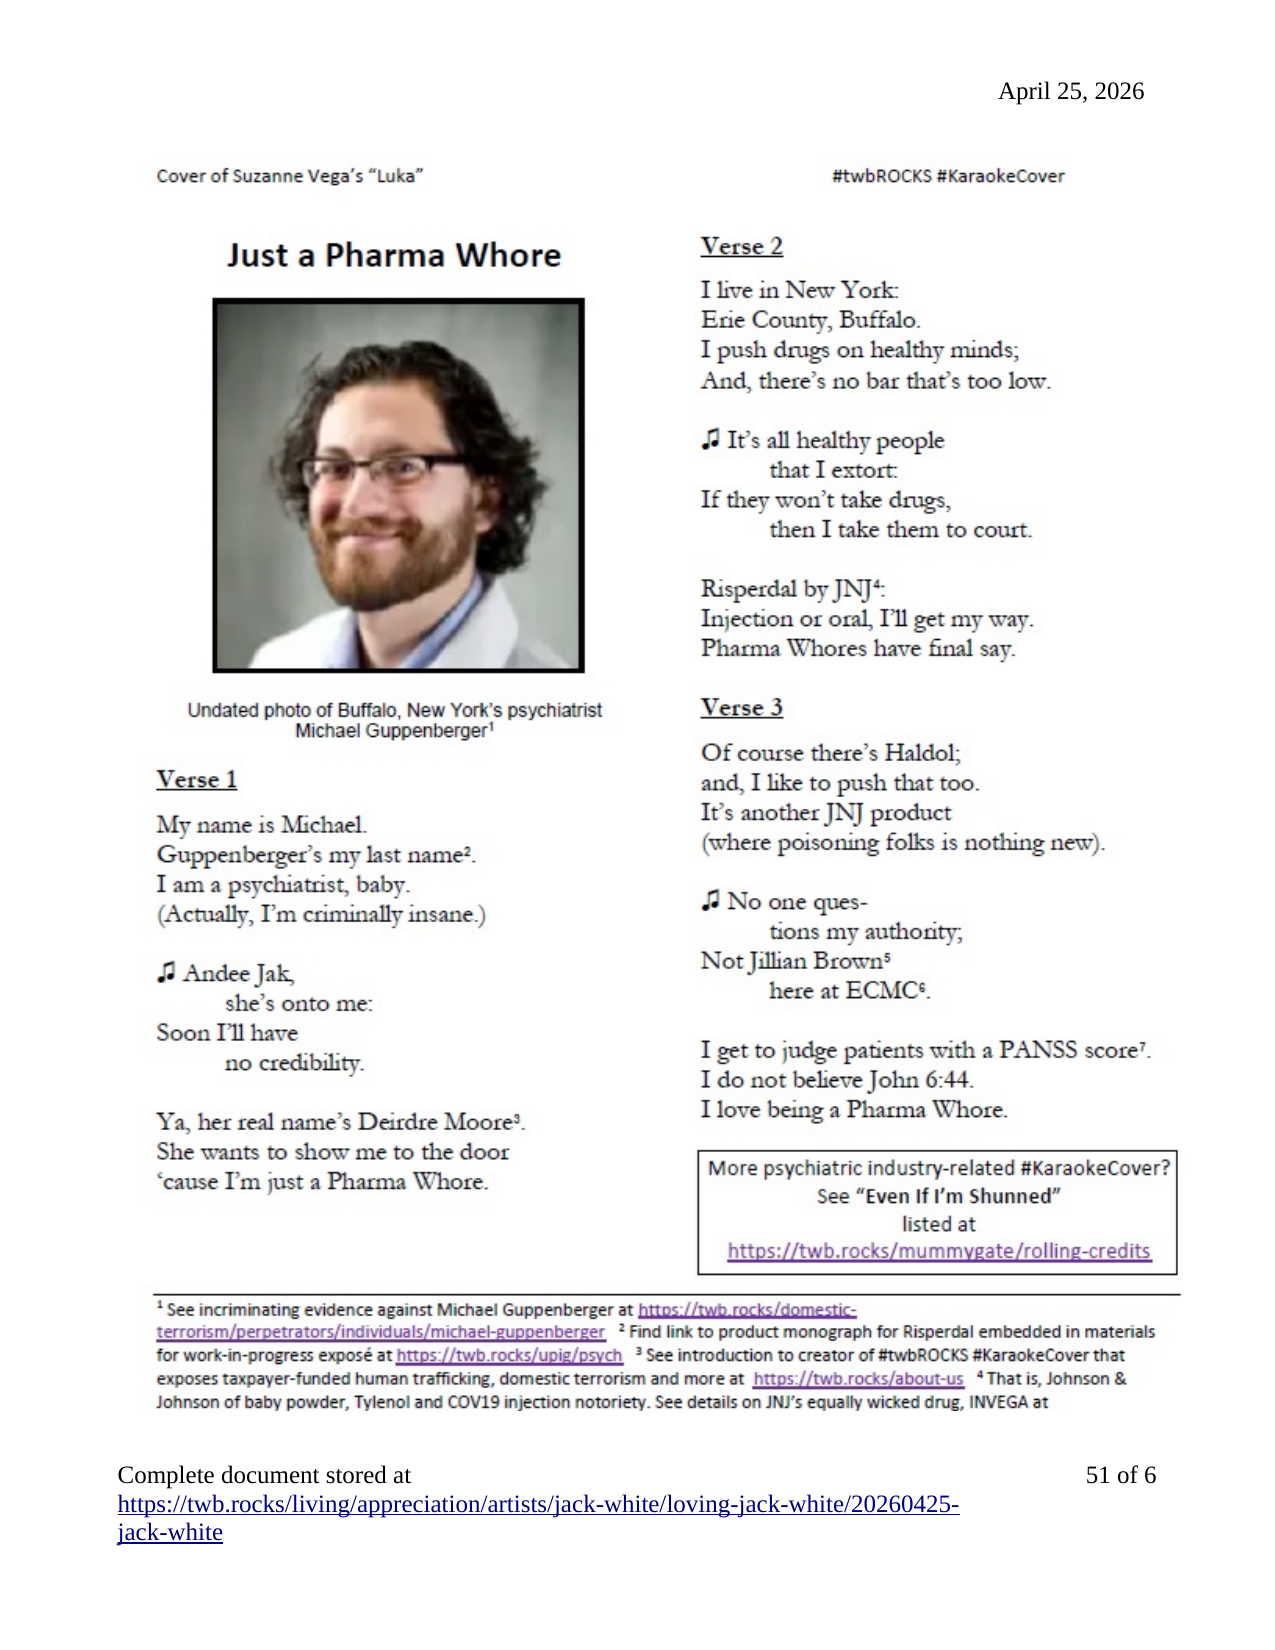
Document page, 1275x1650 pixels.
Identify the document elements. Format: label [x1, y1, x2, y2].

picture [94, 135, 1239, 1411]
